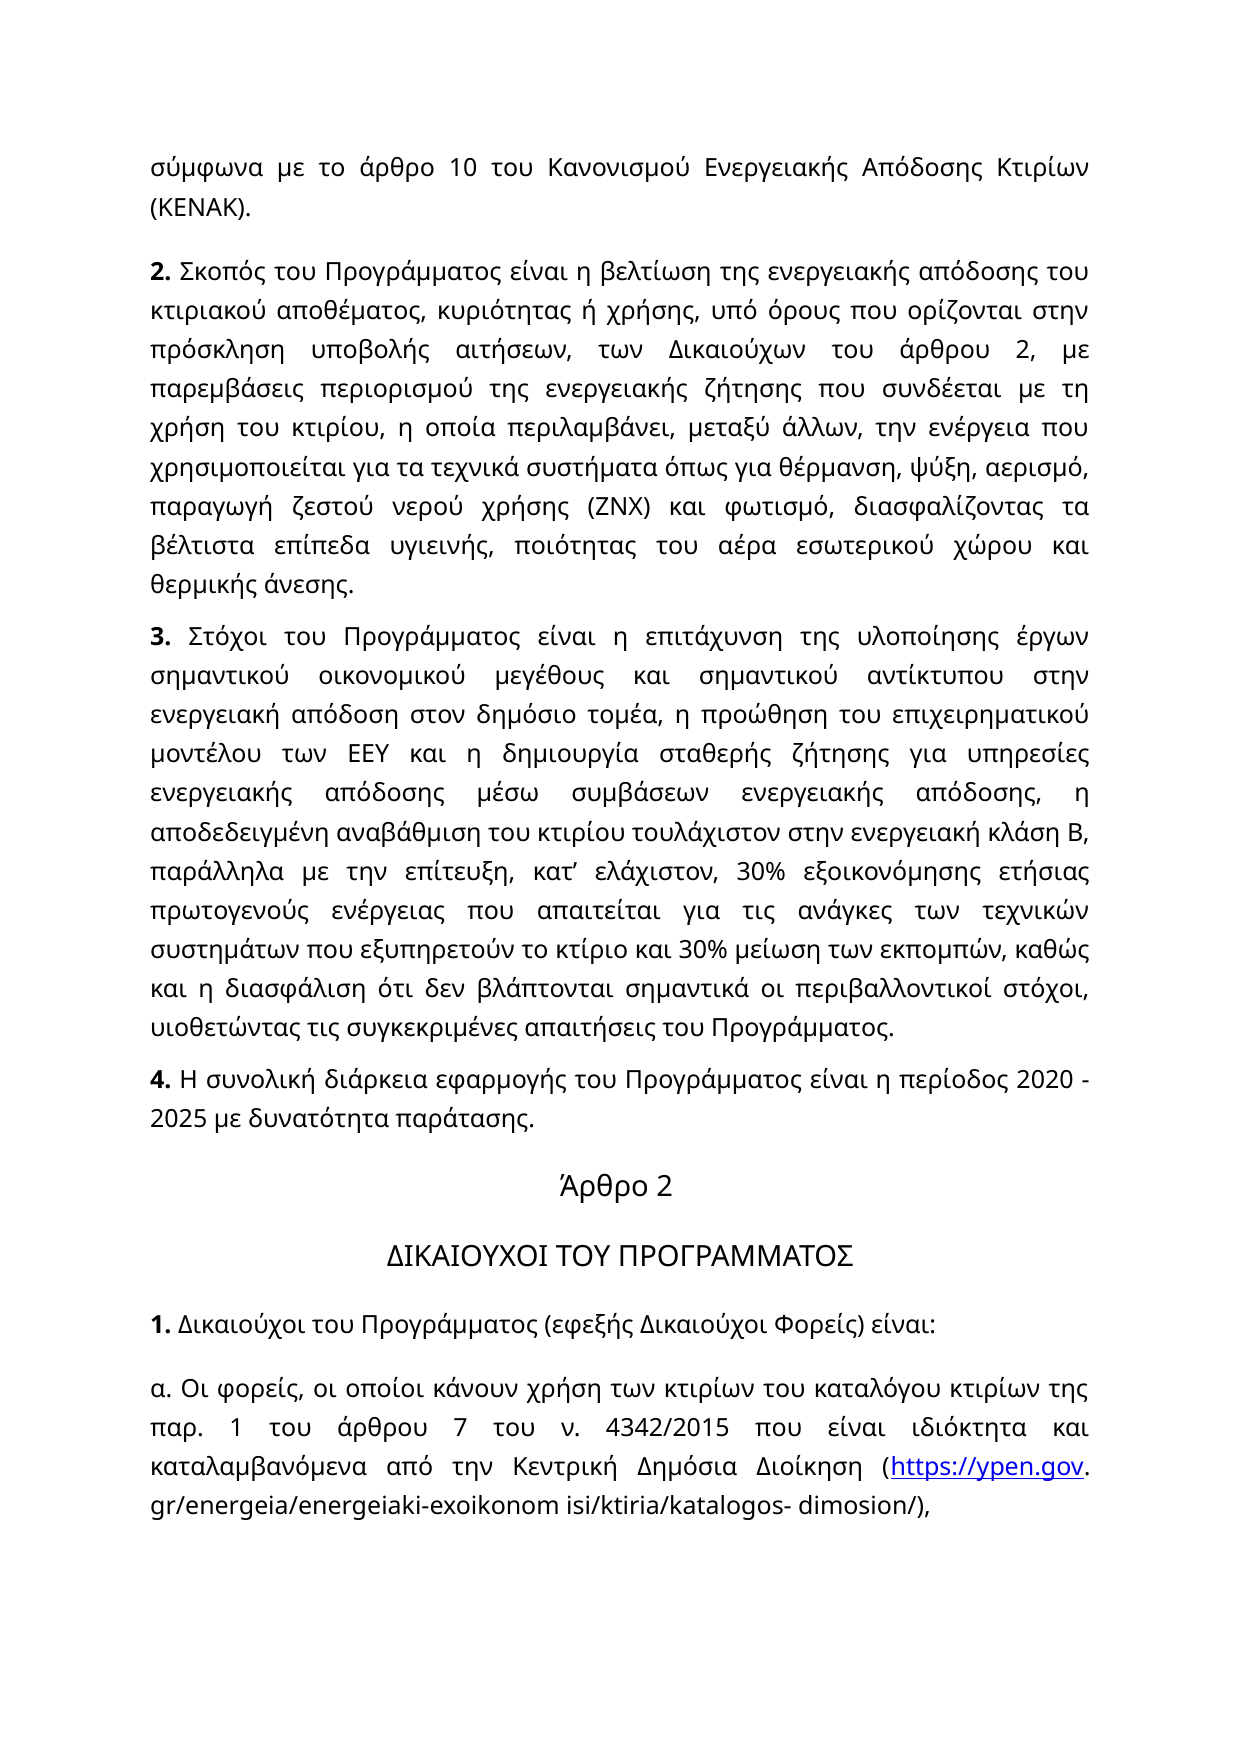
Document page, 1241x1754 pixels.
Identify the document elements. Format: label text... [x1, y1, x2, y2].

text 2. Σκοπός του Προγράμματος είναι η βελτίωση της ενεργειακής απόδοσης του κτιριακού αποθέματος, κυριότητας ή χρήσης, υπό όρους που ορίζονται στην πρόσκληση υποβολής αιτήσεων, των Δικαιούχων του άρθρου 2, με παρεμβάσεις περιορισμού της ενεργειακής ζήτησης που συνδέεται με τη χρήση του κτιρίου, η οποία περιλαμβάνει, μεταξύ άλλων, την ενέργεια που χρησιμοποιείται για τα τεχνικά συστήματα όπως για θέρμανση, ψύξη, αερισμό, παραγωγή ζεστού νερού χρήσης (ΖΝΧ) και φωτισμό, διασφαλίζοντας τα βέλτιστα επίπεδα υγιεινής, ποιότητας του αέρα εσωτερικού χώρου και θερμικής άνεσης. [150, 253, 1090, 601]
text α. Οι φορείς, οι οποίοι κάνουν χρήση των κτιρίων του καταλόγου κτιρίων της παρ. 1 του άρθρου 7 του ν. 4342/2015 που είναι ιδιόκτητα και καταλαμβανόμενα από την Κεντρική Δημόσια Διοίκηση (https://ypen.gov. gr/energeia/energeiaki-exoikonom isi/ktiria/katalogos- dimosion/), [150, 1370, 1090, 1522]
text 4. Η συνολική διάρκεια εφαρμογής του Προγράμματος είναι η περίοδος 2020 - 2025 με δυνατότητα παράτασης. [150, 1062, 1090, 1135]
subtitle Άρθρο 2 [150, 1165, 1090, 1205]
subtitle ΔΙΚΑΙΟΥΧΟΙ ΤΟΥ ΠΡΟΓΡΑΜΜΑΤΟΣ [150, 1236, 1090, 1275]
text 3. Στόχοι του Προγράμματος είναι η επιτάχυνση της υλοποίησης έργων σημαντικού οικονομικού μεγέθους και σημαντικού αντίκτυπου στην ενεργειακή απόδοση στον δημόσιο τομέα, η προώθηση του επιχειρηματικού μοντέλου των ΕΕΥ και η δημιουργία σταθερής ζήτησης για υπηρεσίες ενεργειακής απόδοσης μέσω συμβάσεων ενεργειακής απόδοσης, η αποδεδειγμένη αναβάθμιση του κτιρίου τουλάχιστον στην ενεργειακή κλάση Β, παράλληλα με την επίτευξη, κατ’ ελάχιστον, 30% εξοικονόμησης ετήσιας πρωτογενούς ενέργειας που απαιτείται για τις ανάγκες των τεχνικών συστημάτων που εξυπηρετούν το κτίριο και 30% μείωση των εκπομπών, καθώς και η διασφάλιση ότι δεν βλάπτονται σημαντικά οι περιβαλλοντικοί στόχοι, υιοθετώντας τις συγκεκριμένες απαιτήσεις του Προγράμματος. [150, 618, 1090, 1044]
text 1. Δικαιούχοι του Προγράμματος (εφεξής Δικαιούχοι Φορείς) είναι: [150, 1306, 1090, 1340]
text σύμφωνα με το άρθρο 10 του Κανονισμού Ενεργειακής Απόδοσης Κτιρίων (ΚΕΝΑΚ). [150, 150, 1090, 223]
